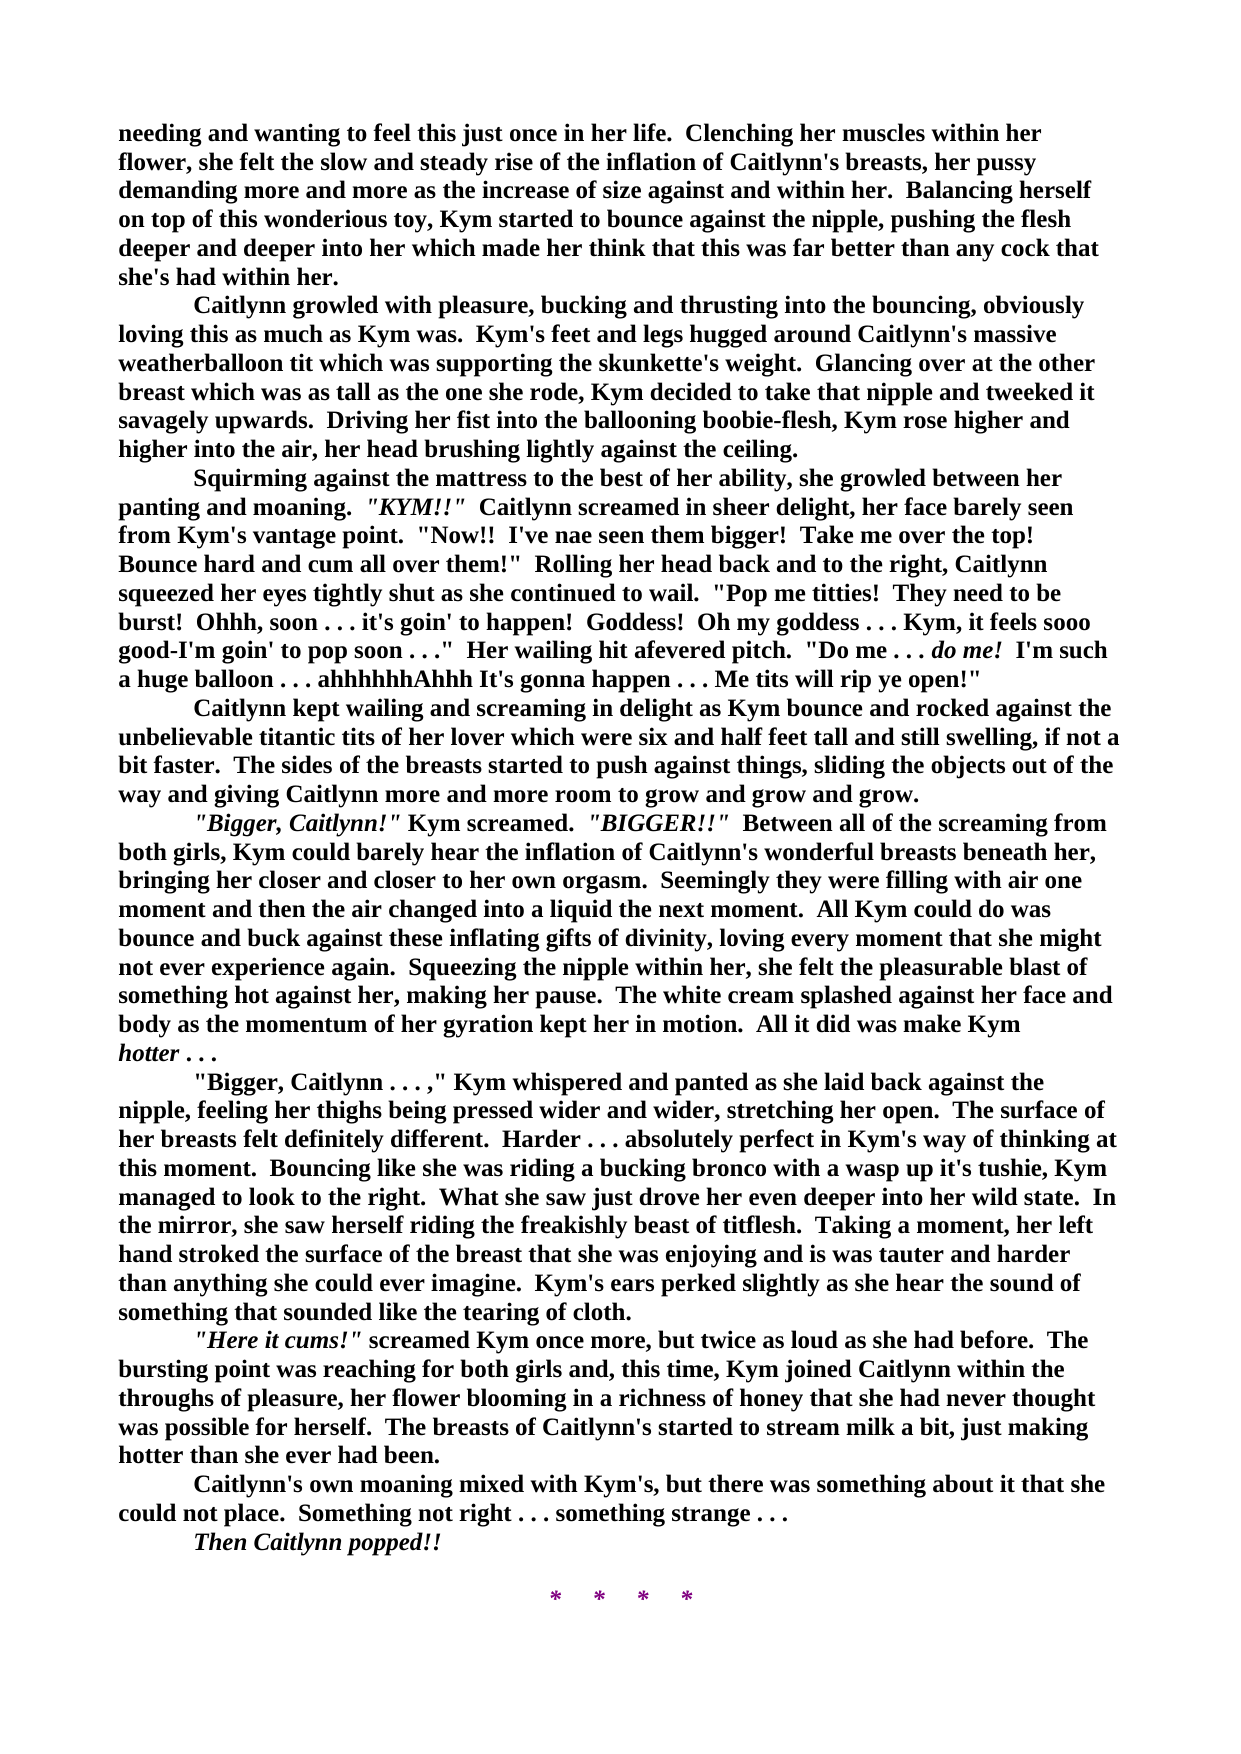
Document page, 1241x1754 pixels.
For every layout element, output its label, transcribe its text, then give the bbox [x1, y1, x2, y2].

text Then Caitlynn popped!! [118, 1527, 1122, 1556]
text * * * * [118, 1584, 1122, 1613]
text Caitlynn growled with pleasure, bucking and thrusting into the bouncing, obviously loving this as much as Kym was. Kym's feet and legs hugged around Caitlynn's massive weatherballoon tit which was supporting the skunkette's weight. Glancing over at the other breast which was as tall as the one she rode, Kym decided to take that nipple and tweeked it savagely upwards. Driving her fist into the ballooning boobie-flesh, Kym rose higher and higher into the air, her head brushing lightly against the ceiling. [118, 291, 1122, 463]
text Caitlynn kept wailing and screaming in delight as Kym bounce and rocked against the unbelievable titantic tits of her lover which were six and half feet tall and still swelling, if not a bit faster. The sides of the breasts started to push against things, sliding the objects out of the way and giving Caitlynn more and more room to grow and grow and grow. [118, 693, 1122, 808]
text needing and wanting to feel this just once in her life. Clenching her muscles within her flower, she felt the slow and steady rise of the inflation of Caitlynn's breasts, her pussy demanding more and more as the increase of size against and within her. Balancing herself on top of this wonderious toy, Kym started to bounce against the nipple, pushing the flesh deeper and deeper into her which made her think that this was far better than any cock that she's had within her. [118, 118, 1122, 291]
text Caitlynn's own moaning mixed with Kym's, but there was something about it that she could not place. Something not right . . . something strange . . . [118, 1469, 1122, 1527]
text "Bigger, Caitlynn!" Kym screamed. "BIGGER!!" Between all of the screaming from both girls, Kym could barely hear the inflation of Caitlynn's wonderful breasts beneath her, bringing her closer and closer to her own orgasm. Seemingly they were filling with air one moment and then the air changed into a liquid the next moment. All Kym could do was bounce and buck against these inflating gifts of divinity, loving every moment that she might not ever experience again. Squeezing the nipple within her, she felt the pleasurable blast of something hot against her, making her pause. The white cream splashed against her face and body as the momentum of her gyration kept her in motion. All it did was make Kym hotter . . . [118, 808, 1122, 1067]
text "Bigger, Caitlynn . . . ," Kym whispered and panted as she laid back against the nipple, feeling her thighs being pressed wider and wider, stretching her open. The surface of her breasts felt definitely different. Harder . . . absolutely perfect in Kym's way of thinking at this moment. Bouncing like she was riding a bucking bronco with a wasp up it's tushie, Kym managed to look to the right. What she saw just drove her even deeper into her wild state. In the mirror, she saw herself riding the freakishly beast of titflesh. Taking a moment, her left hand stroked the surface of the breast that she was enjoying and is was tauter and harder than anything she could ever imagine. Kym's ears perked slightly as she hear the sound of something that sounded like the tearing of cloth. [118, 1067, 1122, 1326]
text Squirming against the mattress to the best of her ability, she growled between her panting and moaning. "KYM!!" Caitlynn screamed in sheer delight, her face barely seen from Kym's vantage point. "Now!! I've nae seen them bigger! Take me over the top! Bounce hard and cum all over them!" Rolling her head back and to the right, Caitlynn squeezed her eyes tightly shut as she continued to wail. "Pop me titties! They need to be burst! Ohhh, soon . . . it's goin' to happen! Goddess! Oh my goddess . . . Kym, it feels sooo good-I'm goin' to pop soon . . ." Her wailing hit afevered pitch. "Do me . . . do me! I'm such a huge balloon . . . ahhhhhhAhhh It's gonna happen . . . Me tits will rip ye open!" [118, 463, 1122, 693]
text "Here it cums!" screamed Kym once more, but twice as loud as she had before. The bursting point was reaching for both girls and, this time, Kym joined Caitlynn within the throughs of pleasure, her flower blooming in a richness of honey that she had never thought was possible for herself. The breasts of Caitlynn's started to stream milk a bit, just making hotter than she ever had been. [118, 1326, 1122, 1469]
